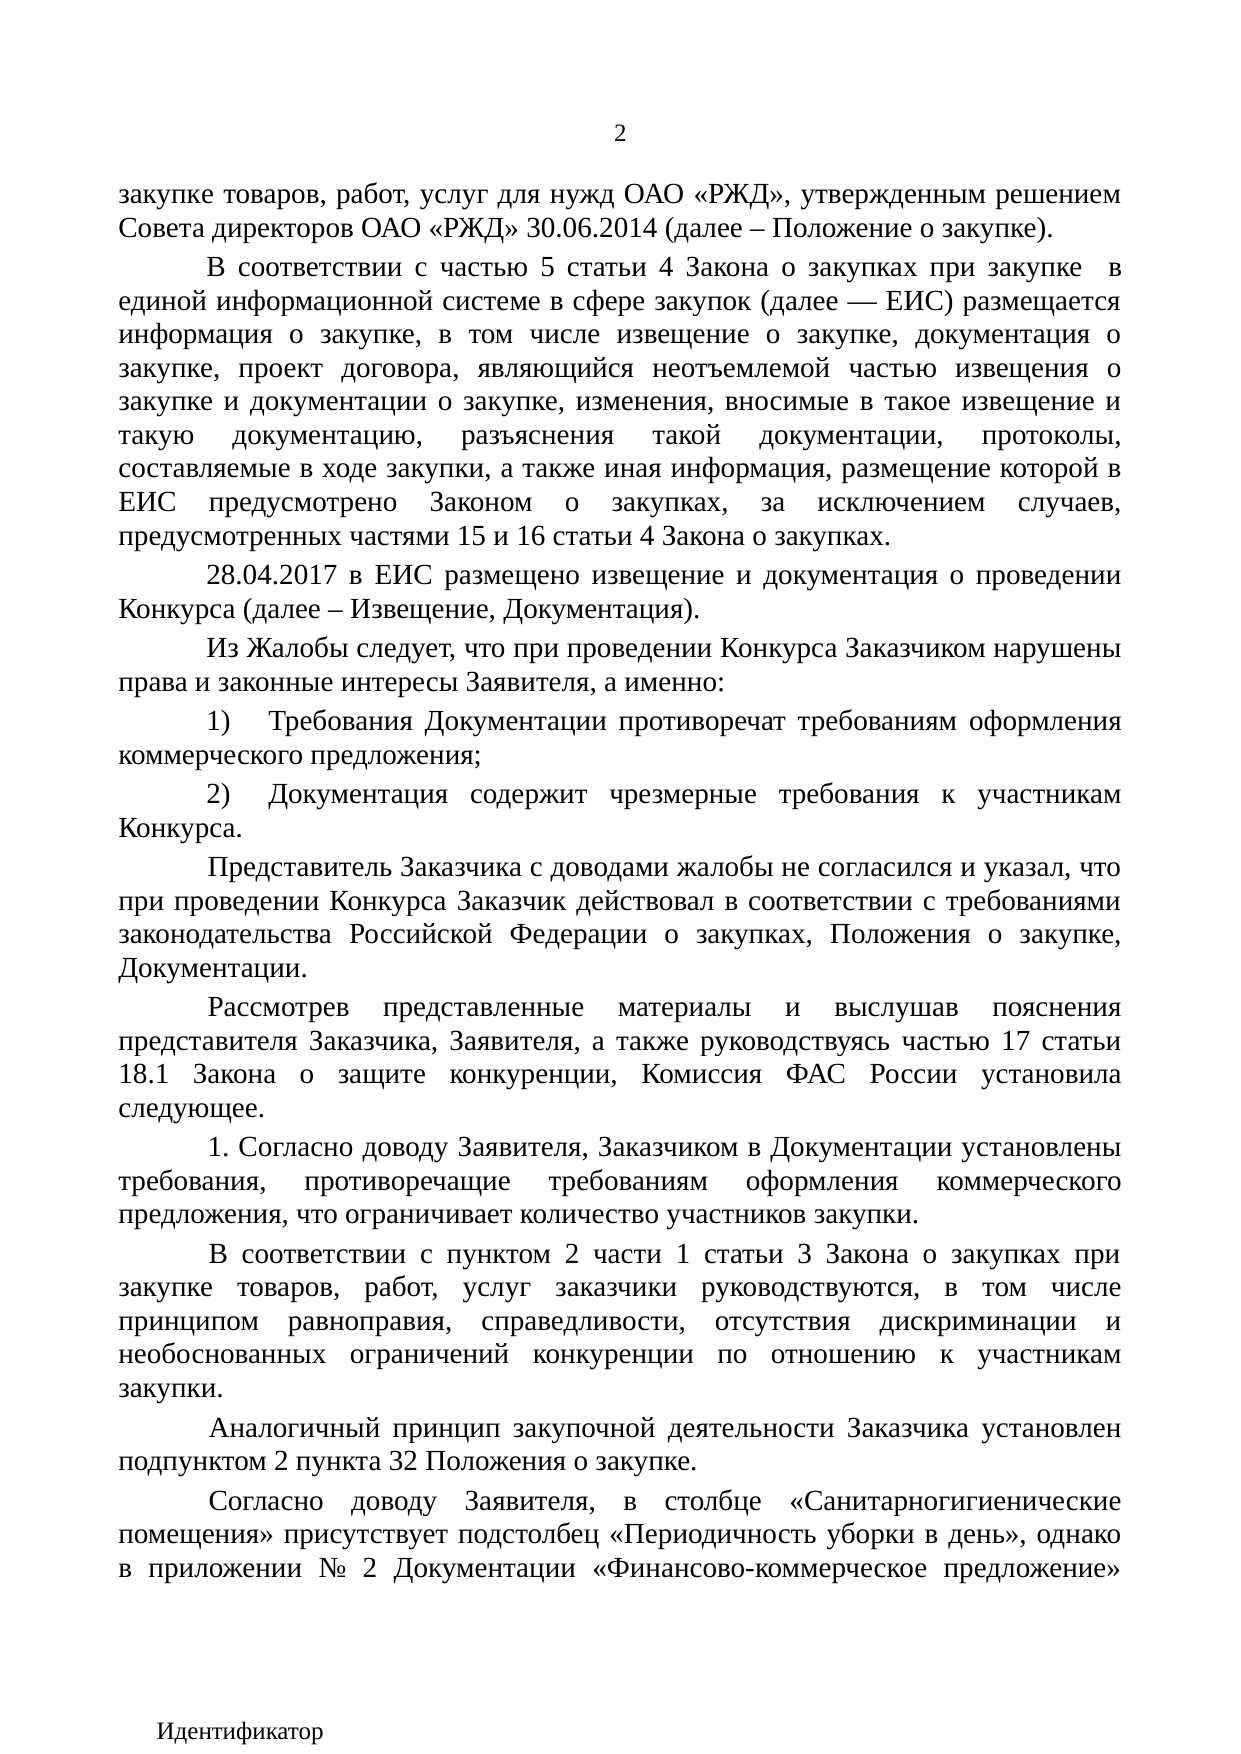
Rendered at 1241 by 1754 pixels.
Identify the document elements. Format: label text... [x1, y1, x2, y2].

text 1. Согласно доводу Заявителя, Заказчиком в Документации установлены требования, противоречащие требованиям оформления коммерческого предложения, что ограничивает количество участников закупки. [118, 1129, 1122, 1230]
text Из Жалобы следует, что при проведении Конкурса Заказчиком нарушены права и законные интересы Заявителя, а именно: [118, 630, 1122, 697]
text В соответствии с частью 5 статьи 4 Закона о закупках при закупке в единой информационной системе в сфере закупок (далее — ЕИС) размещается информация о закупке, в том числе извещение о закупке, документация о закупке, проект договора, являющийся неотъемлемой частью извещения о закупке и документации о закупке, изменения, вносимые в такое извещение и такую документацию, разъяснения такой документации, протоколы, составляемые в ходе закупки, а также иная информация, размещение которой в ЕИС предусмотрено Законом о закупках, за исключением случаев, предусмотренных частями 15 и 16 статьи 4 Закона о закупках. [118, 249, 1122, 551]
text 28.04.2017 в ЕИС размещено извещение и документация о проведении Конкурса (далее – Извещение, Документация). [118, 557, 1122, 624]
text Аналогичный принцип закупочной деятельности Заказчика установлен подпунктом 2 пункта 32 Положения о закупке. [118, 1410, 1122, 1477]
text Согласно доводу Заявителя, в столбце «Санитарногигиенические помещения» присутствует подстолбец «Периодичность уборки в день», однако в приложении № 2 Документации «Финансово-коммерческое предложение» [118, 1483, 1122, 1583]
text Рассмотрев представленные материалы и выслушав пояснения представителя Заказчика, Заявителя, а также руководствуясь частью 17 статьи 18.1 Закона о защите конкуренции, Комиссия ФАС России установила следующее. [118, 989, 1122, 1123]
list Требования Документации противоречат требованиям оформления коммерческого предложения; [118, 703, 1122, 770]
text закупке товаров, работ, услуг для нужд ОАО «РЖД», утвержденным решением Совета директоров ОАО «РЖД» 30.06.2014 (далее – Положение о закупке). [118, 176, 1122, 243]
list Документация содержит чрезмерные требования к участникам Конкурса. [118, 776, 1122, 843]
text В соответствии с пунктом 2 части 1 статьи 3 Закона о закупках при закупке товаров, работ, услуг заказчики руководствуются, в том числе принципом равноправия, справедливости, отсутствия дискриминации и необоснованных ограничений конкуренции по отношению к участникам закупки. [118, 1236, 1122, 1404]
text Представитель Заказчика с доводами жалобы не согласился и указал, что при проведении Конкурса Заказчик действовал в соответствии с требованиями законодательства Российской Федерации о закупках, Положения о закупке, Документации. [118, 849, 1122, 983]
